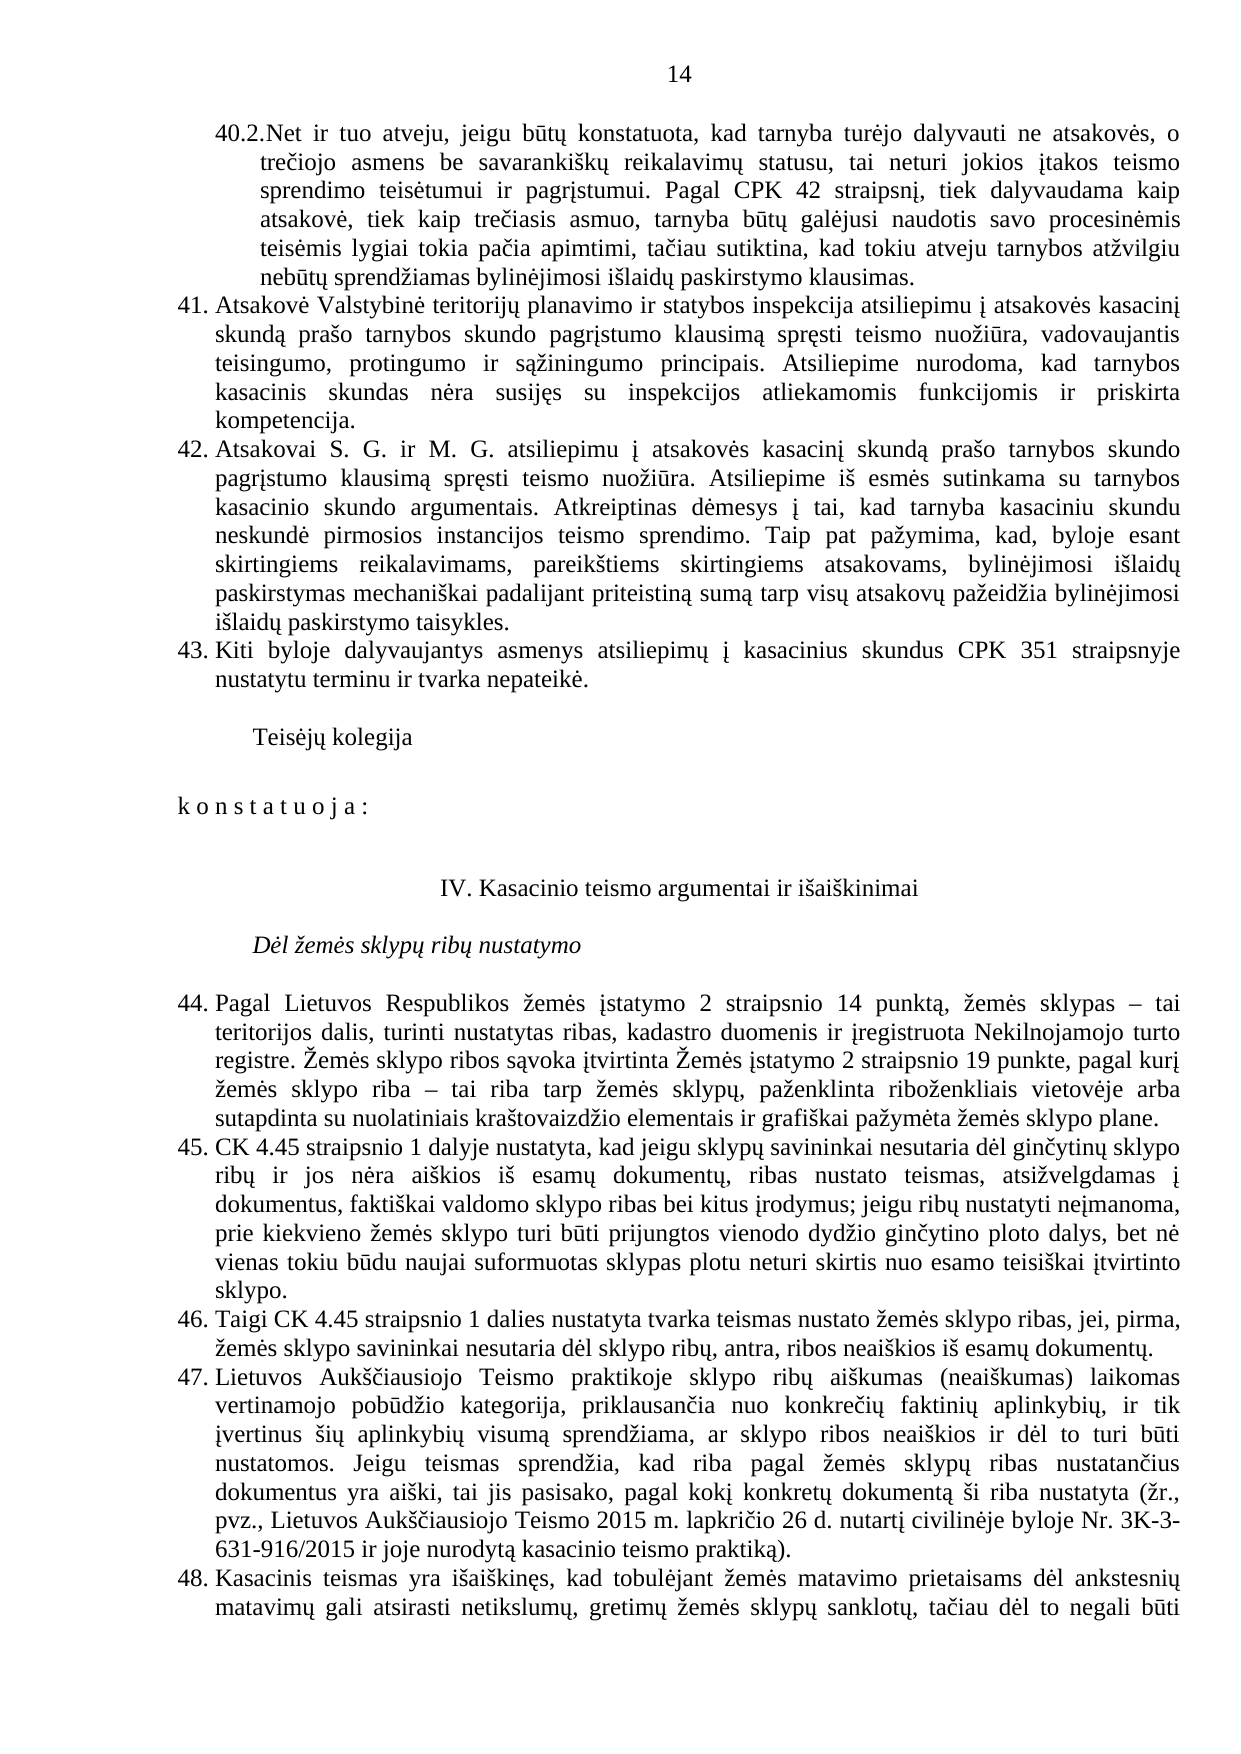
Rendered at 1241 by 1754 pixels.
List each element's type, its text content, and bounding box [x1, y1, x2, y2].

text 43. Kiti byloje dalyvaujantys asmenys atsiliepimų į kasacinius skundus CPK 351 straipsnyje nustatytu terminu ir tvarka nepateikė. [177, 636, 1181, 693]
text IV. Kasacinio teismo argumentai ir išaiškinimai [177, 873, 1181, 902]
text k o n s t a t u o j a : [177, 791, 1181, 820]
text 40.2. Net ir tuo atveju, jeigu būtų konstatuota, kad tarnyba turėjo dalyvauti ne atsakovės, o trečiojo asmens be savarankiškų reikalavimų statusu, tai neturi jokios įtakos teismo sprendimo teisėtumui ir pagrįstumui. Pagal CPK 42 straipsnį, tiek dalyvaudama kaip atsakovė, tiek kaip trečiasis asmuo, tarnyba būtų galėjusi naudotis savo procesinėmis teisėmis lygiai tokia pačia apimtimi, tačiau sutiktina, kad tokiu atveju tarnybos atžvilgiu nebūtų sprendžiamas bylinėjimosi išlaidų paskirstymo klausimas. [215, 118, 1181, 291]
text Teisėjų kolegija [177, 722, 1179, 751]
text 45. CK 4.45 straipsnio 1 dalyje nustatyta, kad jeigu sklypų savininkai nesutaria dėl ginčytinų sklypo ribų ir jos nėra aiškios iš esamų dokumentų, ribas nustato teismas, atsižvelgdamas į dokumentus, faktiškai valdomo sklypo ribas bei kitus įrodymus; jeigu ribų nustatyti neįmanoma, prie kiekvieno žemės sklypo turi būti prijungtos vienodo dydžio ginčytino ploto dalys, bet nė vienas tokiu būdu naujai suformuotas sklypas plotu neturi skirtis nuo esamo teisiškai įtvirtinto sklypo. [177, 1132, 1181, 1304]
text 48. Kasacinis teismas yra išaiškinęs, kad tobulėjant žemės matavimo prietaisams dėl ankstesnių matavimų gali atsirasti netikslumų, gretimų žemės sklypų sanklotų, tačiau dėl to negali būti [177, 1563, 1181, 1620]
text 46. Taigi CK 4.45 straipsnio 1 dalies nustatyta tvarka teismas nustato žemės sklypo ribas, jei, pirma, žemės sklypo savininkai nesutaria dėl sklypo ribų, antra, ribos neaiškios iš esamų dokumentų. [177, 1304, 1181, 1362]
text Dėl žemės sklypų ribų nustatymo [177, 930, 1181, 959]
text 41. Atsakovė Valstybinė teritorijų planavimo ir statybos inspekcija atsiliepimu į atsakovės kasacinį skundą prašo tarnybos skundo pagrįstumo klausimą spręsti teismo nuožiūra, vadovaujantis teisingumo, protingumo ir sąžiningumo principais. Atsiliepime nurodoma, kad tarnybos kasacinis skundas nėra susijęs su inspekcijos atliekamomis funkcijomis ir priskirta kompetencija. [177, 291, 1181, 434]
text 44. Pagal Lietuvos Respublikos žemės įstatymo 2 straipsnio 14 punktą, žemės sklypas – tai teritorijos dalis, turinti nustatytas ribas, kadastro duomenis ir įregistruota Nekilnojamojo turto registre. Žemės sklypo ribos sąvoka įtvirtinta Žemės įstatymo 2 straipsnio 19 punkte, pagal kurį žemės sklypo riba – tai riba tarp žemės sklypų, paženklinta riboženkliais vietovėje arba sutapdinta su nuolatiniais kraštovaizdžio elementais ir grafiškai pažymėta žemės sklypo plane. [177, 988, 1181, 1132]
text 47. Lietuvos Aukščiausiojo Teismo praktikoje sklypo ribų aiškumas (neaiškumas) laikomas vertinamojo pobūdžio kategorija, priklausančia nuo konkrečių faktinių aplinkybių, ir tik įvertinus šių aplinkybių visumą sprendžiama, ar sklypo ribos neaiškios ir dėl to turi būti nustatomos. Jeigu teismas sprendžia, kad riba pagal žemės sklypų ribas nustatančius dokumentus yra aiški, tai jis pasisako, pagal kokį konkretų dokumentą ši riba nustatyta (žr., pvz., Lietuvos Aukščiausiojo Teismo 2015 m. lapkričio 26 d. nutartį civilinėje byloje Nr. 3K-3-631-916/2015 ir joje nurodytą kasacinio teismo praktiką). [177, 1362, 1181, 1563]
text 42. Atsakovai S. G. ir M. G. atsiliepimu į atsakovės kasacinį skundą prašo tarnybos skundo pagrįstumo klausimą spręsti teismo nuožiūra. Atsiliepime iš esmės sutinkama su tarnybos kasacinio skundo argumentais. Atkreiptinas dėmesys į tai, kad tarnyba kasaciniu skundu neskundė pirmosios instancijos teismo sprendimo. Taip pat pažymima, kad, byloje esant skirtingiems reikalavimams, pareikštiems skirtingiems atsakovams, bylinėjimosi išlaidų paskirstymas mechaniškai padalijant priteistiną sumą tarp visų atsakovų pažeidžia bylinėjimosi išlaidų paskirstymo taisykles. [177, 434, 1181, 636]
